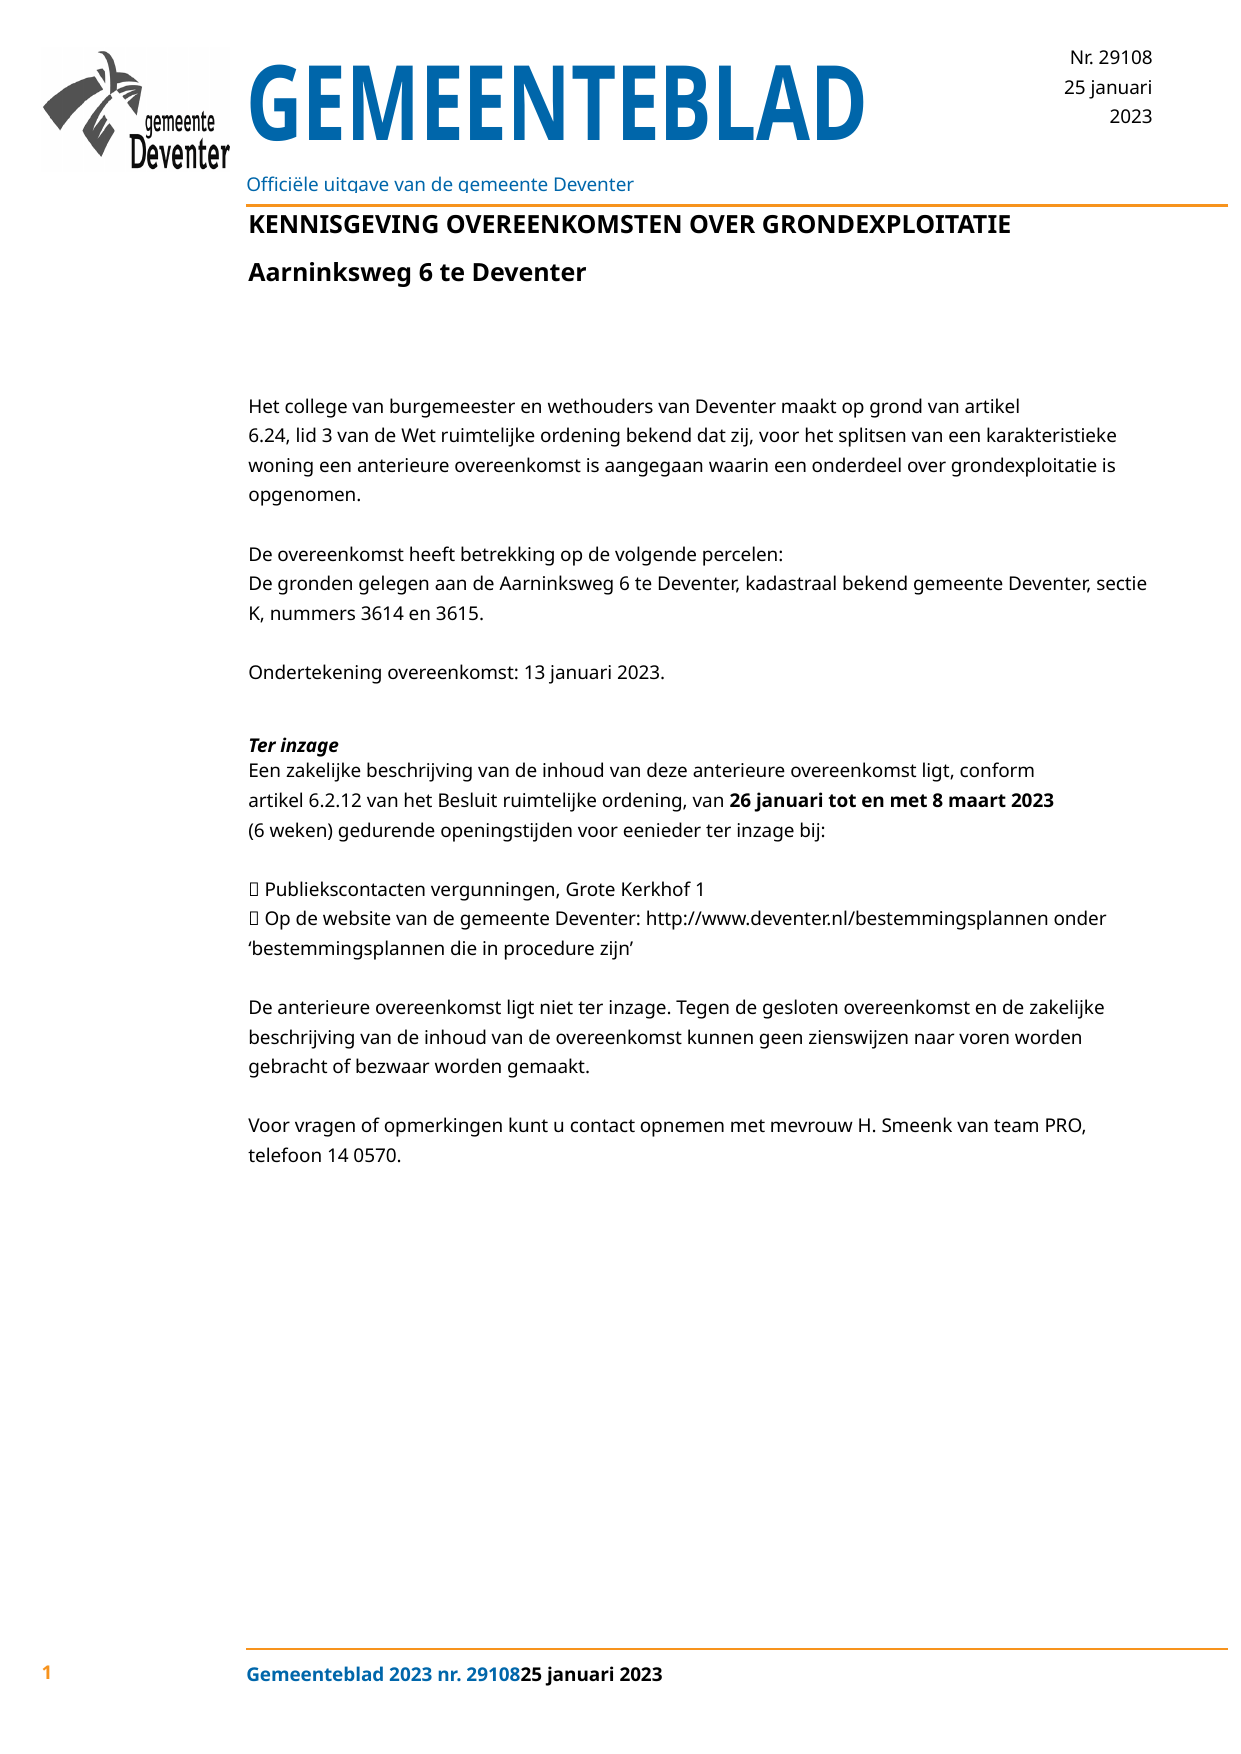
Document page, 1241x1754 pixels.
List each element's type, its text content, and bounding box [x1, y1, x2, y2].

text Ondertekening overeenkomst: 13 januari 2023. [248, 659, 1152, 685]
text  Publiekscontacten vergunningen, Grote Kerkhof 1 [248, 876, 1152, 902]
text artikel 6.2.12 van het Besluit ruimtelijke ordening, van 26 januari tot en met 8 maart 2023 [248, 787, 1152, 813]
text (6 weken) gedurende openingstijden voor eenieder ter inzage bij: [248, 817, 1152, 842]
text Een zakelijke beschrijving van de inhoud van deze anterieure overeenkomst ligt, conform [248, 758, 1152, 783]
text KENNISGEVING OVEREENKOMSTEN OVER GRONDEXPLOITATIE Aarninksweg 6 te Deventer [248, 207, 1152, 288]
text Het college van burgemeester en wethouders van Deventer maakt op grond van artikel [248, 393, 1152, 419]
text 6.24, lid 3 van de Wet ruimtelijke ordening bekend dat zij, voor het splitsen van een karakteristieke woning een anterieure overeenkomst is aangegaan waarin een onderdeel over grondexploitatie is opgenomen. [248, 422, 1152, 507]
text Ter inzage [248, 732, 1152, 758]
picture [41, 47, 231, 172]
text  Op de website van de gemeente Deventer: http://www.deventer.nl/bestemmingsplannen onder ‘bestemmingsplannen die in procedure zijn’ [248, 906, 1152, 961]
text De overeenkomst heeft betrekking op de volgende percelen: [248, 541, 1152, 567]
text De gronden gelegen aan de Aarninksweg 6 te Deventer, kadastraal bekend gemeente Deventer, sectie K, nummers 3614 en 3615. [248, 570, 1152, 626]
text De anterieure overeenkomst ligt niet ter inzage. Tegen de gesloten overeenkomst en de zakelijke beschrijving van de inhoud van de overeenkomst kunnen geen zienswijzen naar voren worden gebracht of bezwaar worden gemaakt. [248, 994, 1152, 1079]
text Voor vragen of opmerkingen kunt u contact opnemen met mevrouw H. Smeenk van team PRO, telefoon 14 0570. [248, 1113, 1152, 1168]
